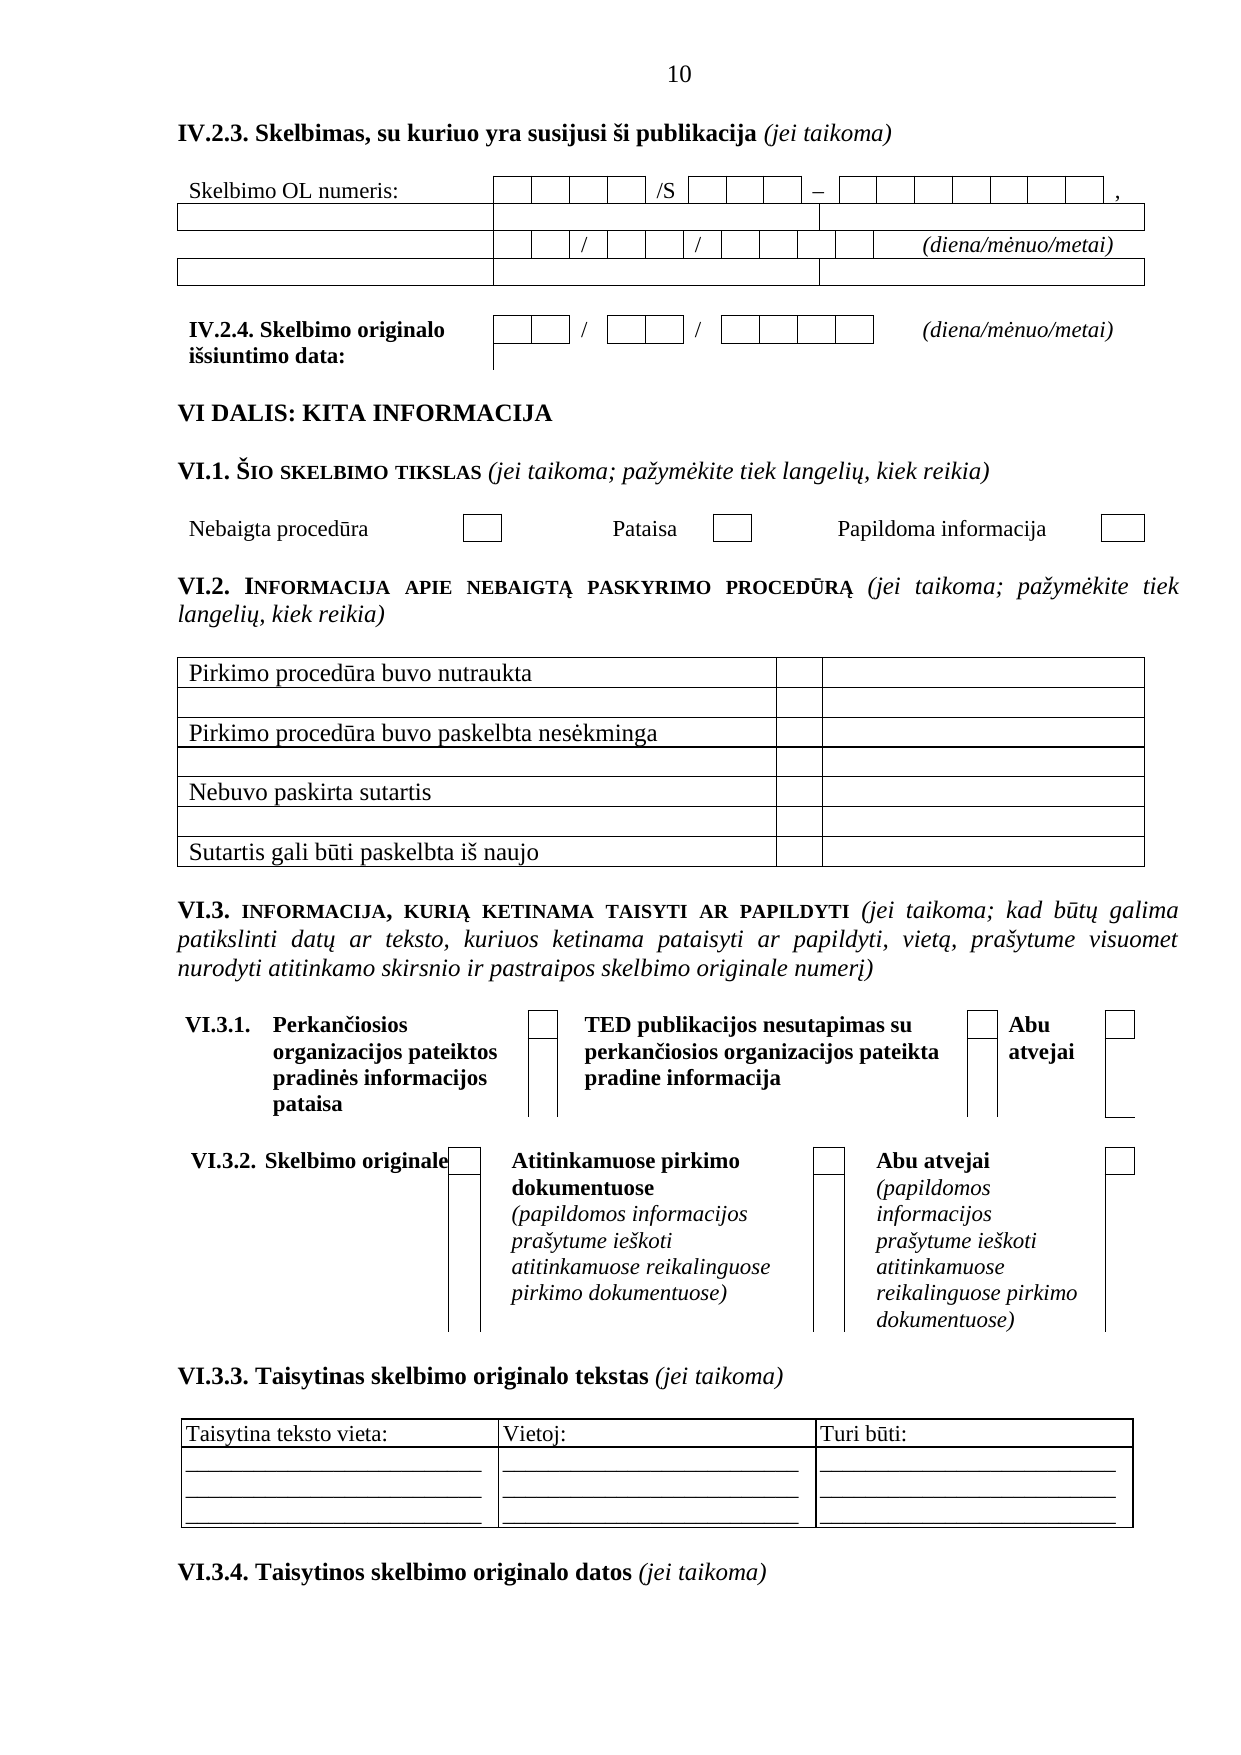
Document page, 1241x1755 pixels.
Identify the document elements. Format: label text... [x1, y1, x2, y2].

table_cell [494, 344, 532, 370]
table_cell [798, 231, 835, 258]
table_cell [874, 231, 911, 258]
table_header Turi būti: [817, 1420, 1132, 1446]
table_header Papildoma informacija [826, 514, 1101, 541]
table_cell [823, 837, 1144, 866]
table_header [494, 177, 531, 203]
table_header Nebaigta procedūra [177, 514, 463, 541]
table_cell [836, 231, 873, 258]
text VI DALIS: KITA INFORMACIJA [177, 398, 1181, 427]
table_cell [529, 1039, 557, 1117]
table_cell [532, 231, 569, 258]
table_header [529, 1011, 557, 1038]
table_header [1106, 1148, 1134, 1174]
table_cell [823, 807, 1144, 836]
table_header TED publikacijos nesutapimas su perkančiosios organizacijos pateikta pradine informacija [558, 1010, 967, 1117]
table_header Perkančiosios organizacijos pateiktos pradinės informacijos pataisa [261, 1010, 528, 1117]
table_header Skelbimo originale [259, 1147, 448, 1332]
table_header [449, 1148, 480, 1174]
table_header [689, 177, 726, 203]
text VI.1. Šio skelbimo tikslas (jei taikoma; pažymėkite tiek langelių, kiek reikia) [177, 456, 1181, 485]
table_cell [777, 837, 822, 866]
table_cell [494, 259, 819, 285]
text VI.3.3. Taisytinas skelbimo originalo tekstas (jei taikoma) [177, 1361, 1181, 1389]
table_cell [968, 1039, 997, 1117]
table_header [798, 316, 835, 342]
table_cell [814, 1175, 844, 1332]
table_cell [449, 1175, 480, 1332]
table_header Atitinkamuose pirkimo dokumentuose (papildomos informacijos prašytume ieškoti atitinkamuose reikalinguose pirkimo dokumentuose) [481, 1147, 813, 1332]
table_header [646, 316, 683, 342]
table_cell [823, 718, 1144, 746]
table_header Abu atvejai [998, 1010, 1105, 1117]
table_cell _ [182, 1474, 498, 1501]
table_header [1102, 515, 1144, 541]
text VI.2. Informacija apie nebaigtą paskyrimo procedūrą (jei taikoma; pažymėkite tiek langelių, kiek reikia) [177, 571, 1181, 628]
text VI.3. informacija, kurią ketinama taisyti ar papildyti (jei taikoma; kad būtų galima patikslinti datų ar teksto, kuriuos ketinama pataisyti ar papildyti, vietą, prašytume visuomet nurodyti atitinkamo skirsnio ir pastraipos skelbimo originale numerį) [177, 895, 1181, 982]
table_header [464, 515, 501, 541]
table_cell [683, 343, 721, 370]
table_header [722, 316, 759, 342]
table_header [502, 514, 601, 541]
table_cell [777, 748, 822, 776]
table_header [1106, 1011, 1134, 1038]
table_cell [721, 344, 759, 370]
table_cell [835, 344, 873, 370]
table_header [532, 177, 569, 203]
table_header [991, 177, 1027, 203]
table_cell [797, 344, 835, 370]
table_cell [820, 204, 1144, 230]
table_header [840, 177, 876, 203]
table_cell _ [182, 1501, 498, 1527]
table_header Abu atvejai (papildomos informacijos prašytume ieškoti atitinkamuose reikalinguose pirkimo dokumentuose) [845, 1147, 1105, 1332]
table_header [760, 316, 797, 342]
table_header [953, 177, 990, 203]
table_cell [189, 1174, 259, 1332]
table_header [823, 658, 1144, 687]
table_cell [777, 777, 822, 806]
table_cell [494, 231, 531, 258]
table_cell [570, 343, 607, 370]
table_header / [570, 315, 607, 342]
table_cell [777, 807, 822, 836]
table_cell [494, 204, 819, 230]
table_cell [608, 344, 645, 370]
table_header (diena/mėnuo/metai) [911, 315, 1145, 370]
table_cell [823, 748, 1144, 776]
table_cell [722, 231, 759, 258]
text IV.2.3. Skelbimas, su kuriuo yra susijusi ši publikacija (jei taikoma) [177, 118, 1181, 147]
table_header [714, 515, 751, 541]
table_header VI.3.2. [189, 1147, 259, 1174]
table_cell [178, 748, 776, 776]
table_header [727, 177, 763, 203]
table_cell [823, 688, 1144, 717]
table_header – [802, 176, 839, 203]
table_cell [178, 259, 493, 285]
table_cell [777, 718, 822, 746]
table_cell [189, 1038, 261, 1117]
table_cell [608, 231, 645, 258]
table_cell _ [817, 1448, 1132, 1474]
table_cell _ [817, 1474, 1132, 1501]
table_cell / [684, 231, 721, 258]
table_cell [777, 688, 822, 717]
table_cell _ [499, 1474, 815, 1501]
table_header Pataisa [601, 514, 713, 541]
table_header [777, 658, 822, 687]
table_header [764, 177, 801, 203]
table_cell [532, 344, 569, 370]
table_cell Nebuvo paskirta sutartis [178, 777, 776, 806]
table_cell [178, 807, 776, 836]
table_header Skelbimo OL numeris: [177, 176, 493, 203]
table_cell [873, 343, 911, 370]
text VI.3.4. Taisytinos skelbimo originalo datos (jei taikoma) [177, 1557, 1181, 1586]
table_header /S [646, 176, 688, 203]
table_cell [178, 688, 776, 717]
table_header [877, 177, 914, 203]
table_cell _ [817, 1501, 1132, 1527]
table_header IV.2.4. Skelbimo originalo išsiuntimo data: [177, 315, 493, 370]
table_header [752, 514, 826, 541]
table_header [968, 1011, 997, 1038]
table_cell [823, 777, 1144, 806]
table_cell (diena/mėnuo/metai) [911, 231, 1145, 258]
table_header [494, 316, 531, 342]
table_header [1066, 177, 1103, 203]
table_header [1028, 177, 1065, 203]
table_header Vietoj: [499, 1420, 815, 1446]
table_header [570, 177, 607, 203]
table_header [608, 177, 645, 203]
table_cell [760, 231, 797, 258]
table_header Pirkimo procedūra buvo nutraukta [178, 658, 776, 687]
table_header [915, 177, 952, 203]
table_cell _ [182, 1448, 498, 1474]
table_header [532, 316, 569, 342]
table_cell Pirkimo procedūra buvo paskelbta nesėkminga [178, 718, 776, 746]
table_header [874, 315, 911, 342]
table_header [814, 1148, 844, 1174]
table_cell Sutartis gali būti paskelbta iš naujo [178, 837, 776, 866]
table_cell [820, 259, 1144, 285]
table_cell [1106, 1039, 1135, 1117]
table_header / [684, 315, 721, 342]
table_header Taisytina teksto vieta: [182, 1420, 498, 1446]
table_cell [645, 344, 683, 370]
table_cell _ [499, 1501, 815, 1527]
table_header [836, 316, 873, 342]
table_header [608, 316, 645, 342]
table_cell / [570, 231, 607, 258]
table_cell [177, 231, 493, 258]
table_header VI.3.1. [189, 1010, 261, 1038]
table_cell [646, 231, 683, 258]
table_cell [759, 344, 797, 370]
table_cell [178, 204, 493, 230]
table_cell [1106, 1175, 1135, 1332]
table_cell _ [499, 1448, 815, 1474]
table_header , [1104, 176, 1145, 203]
